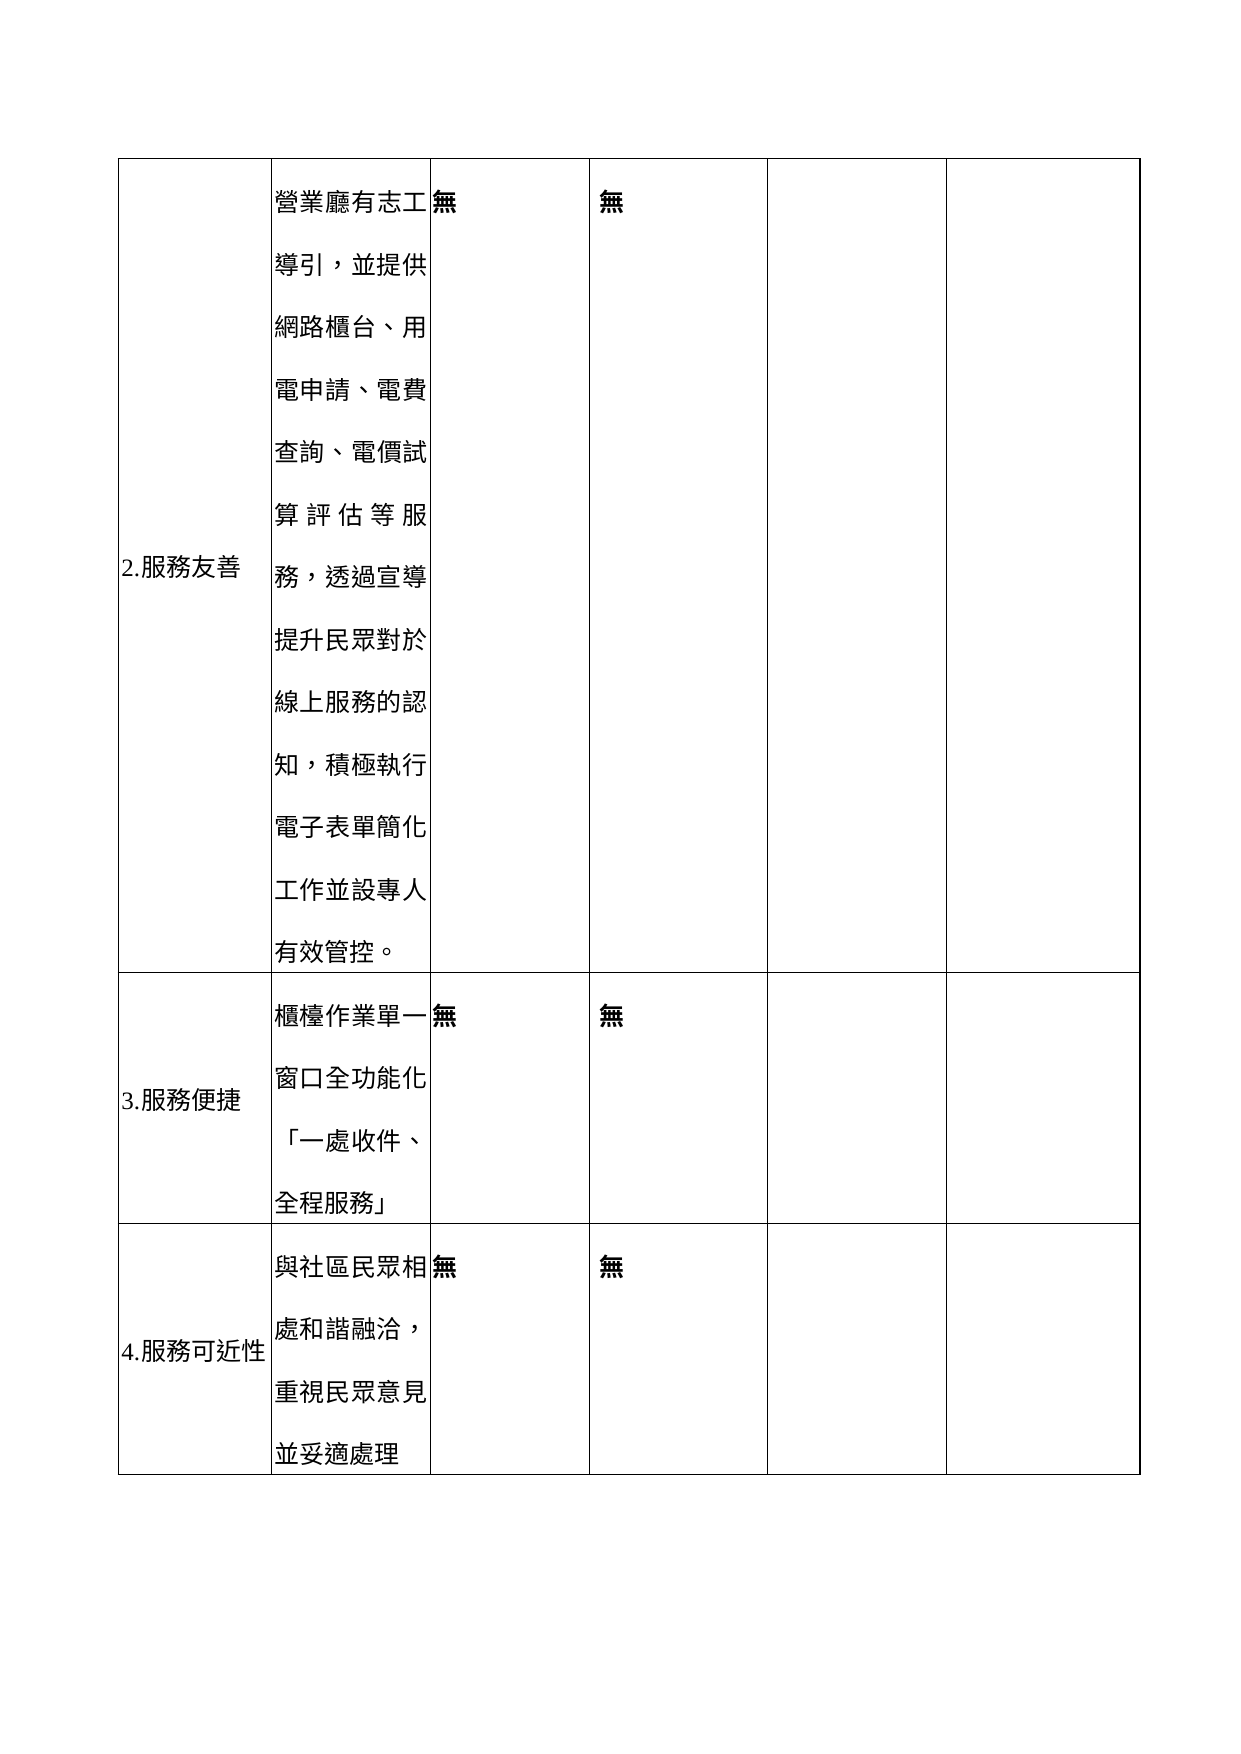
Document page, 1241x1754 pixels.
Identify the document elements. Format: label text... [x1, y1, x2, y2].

table_cell [947, 159, 1139, 972]
table_cell 無 [590, 159, 767, 972]
table_cell 服務可近性 [119, 1224, 271, 1474]
table_cell 無 [431, 1224, 589, 1474]
table_cell [947, 1224, 1139, 1474]
table_cell 無 [590, 973, 767, 1223]
table_cell 與社區民眾相處和諧融洽，重視民眾意見並妥適處理 [272, 1224, 430, 1474]
table_cell [768, 973, 946, 1223]
table_cell [768, 1224, 946, 1474]
table_cell 服務友善 [119, 159, 271, 972]
table_cell 無 [590, 1224, 767, 1474]
table_cell 無 [431, 973, 589, 1223]
table_cell [768, 159, 946, 972]
table_cell 櫃檯作業單一窗口全功能化「一處收件、全程服務」 [272, 973, 430, 1223]
table_cell [947, 973, 1139, 1223]
table_cell 服務便捷 [119, 973, 271, 1223]
table_cell 營業廳有志工導引，並提供網路櫃台、用電申請、電費查詢、電價試算評估等服務，透過宣導提升民眾對於線上服務的認知，積極執行電子表單簡化工作並設專人有效管控。 [272, 159, 430, 972]
table_cell 無 [431, 159, 589, 972]
